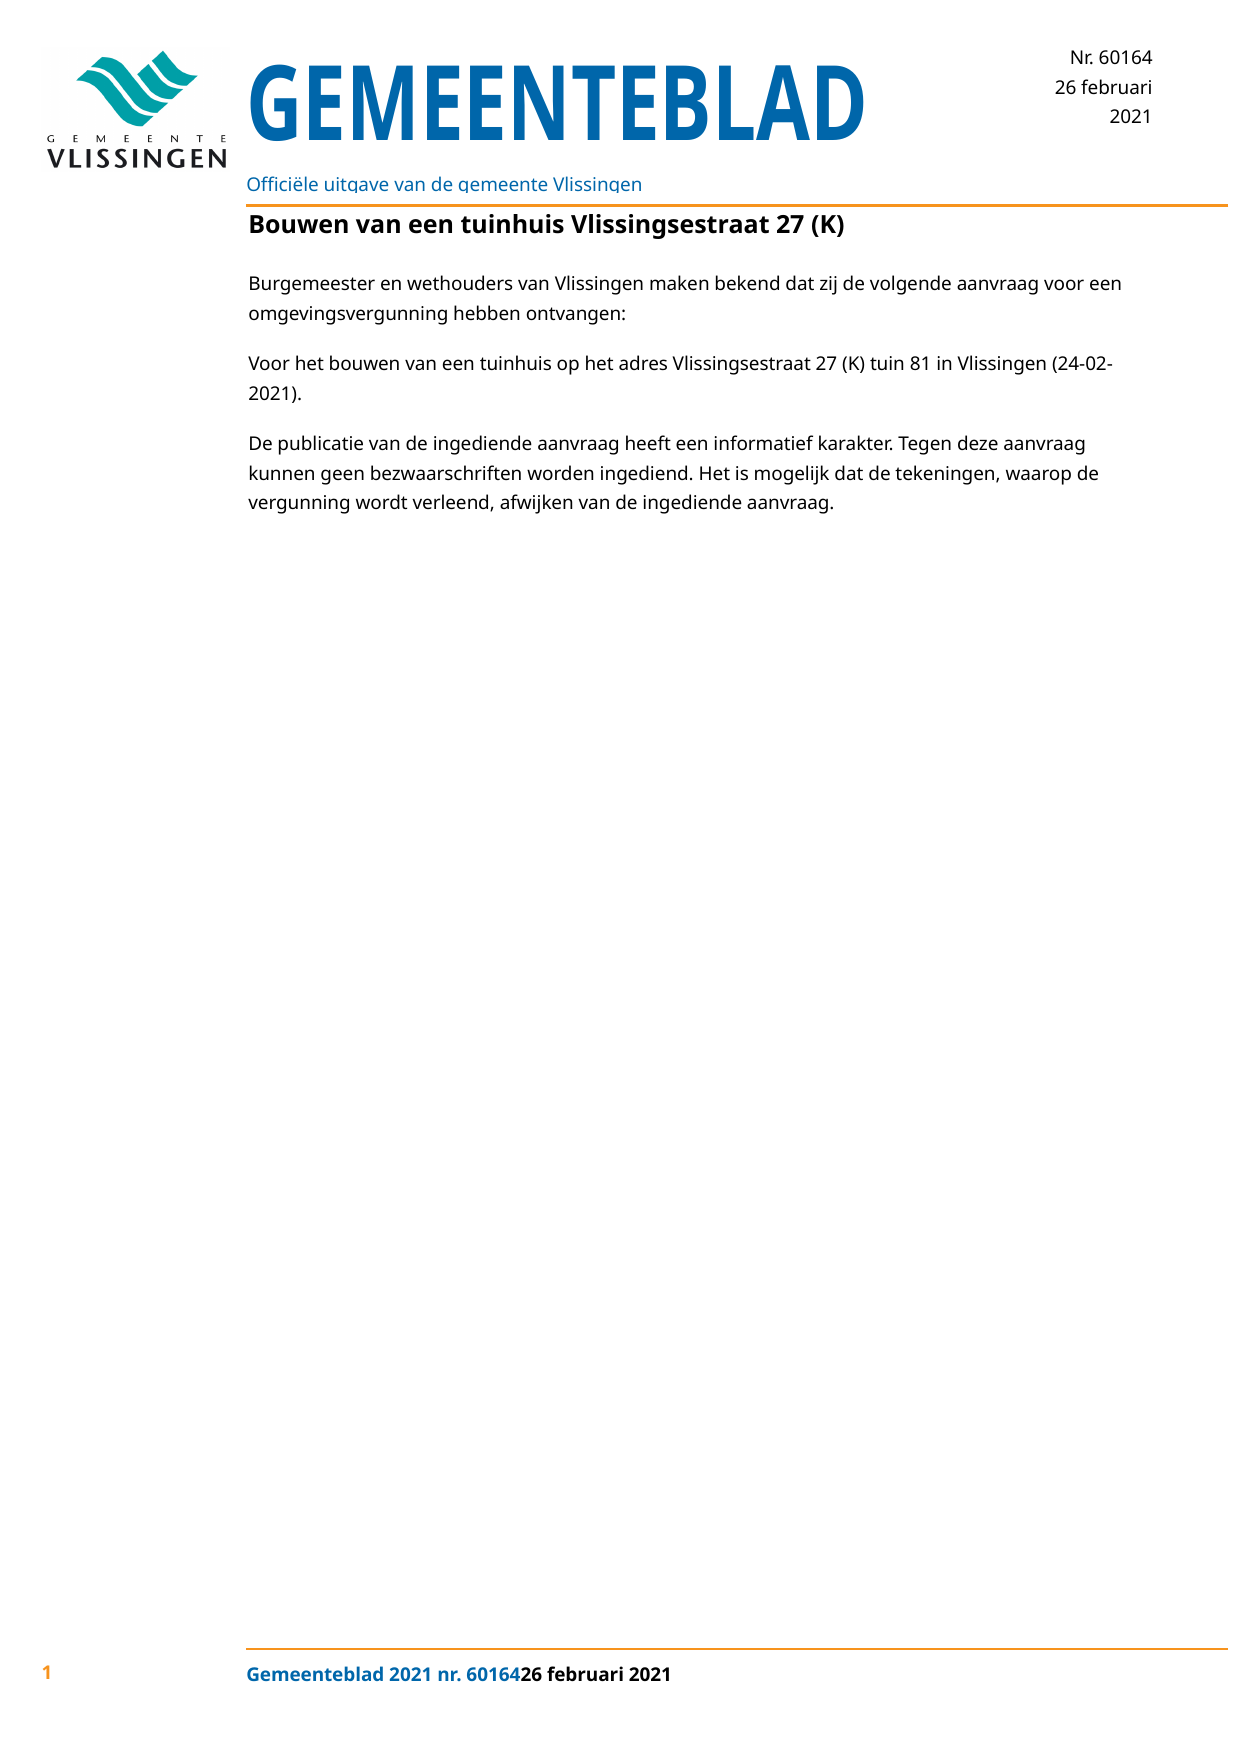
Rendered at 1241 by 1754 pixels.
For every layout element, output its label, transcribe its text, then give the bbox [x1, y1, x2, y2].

text De publicatie van de ingediende aanvraag heeft een informatief karakter. Tegen deze aanvraag kunnen geen bezwaarschriften worden ingediend. Het is mogelijk dat de tekeningen, waarop de vergunning wordt verleend, afwijken van de ingediende aanvraag. [248, 430, 1152, 515]
picture [41, 47, 231, 172]
text Burgemeester en wethouders van Vlissingen maken bekend dat zij de volgende aanvraag voor een omgevingsvergunning hebben ontvangen: [248, 270, 1152, 326]
text Bouwen van een tuinhuis Vlissingsestraat 27 (K) [248, 207, 1152, 241]
text Voor het bouwen van een tuinhuis op het adres Vlissingsestraat 27 (K) tuin 81 in Vlissingen (24-02-2021). [248, 350, 1152, 406]
